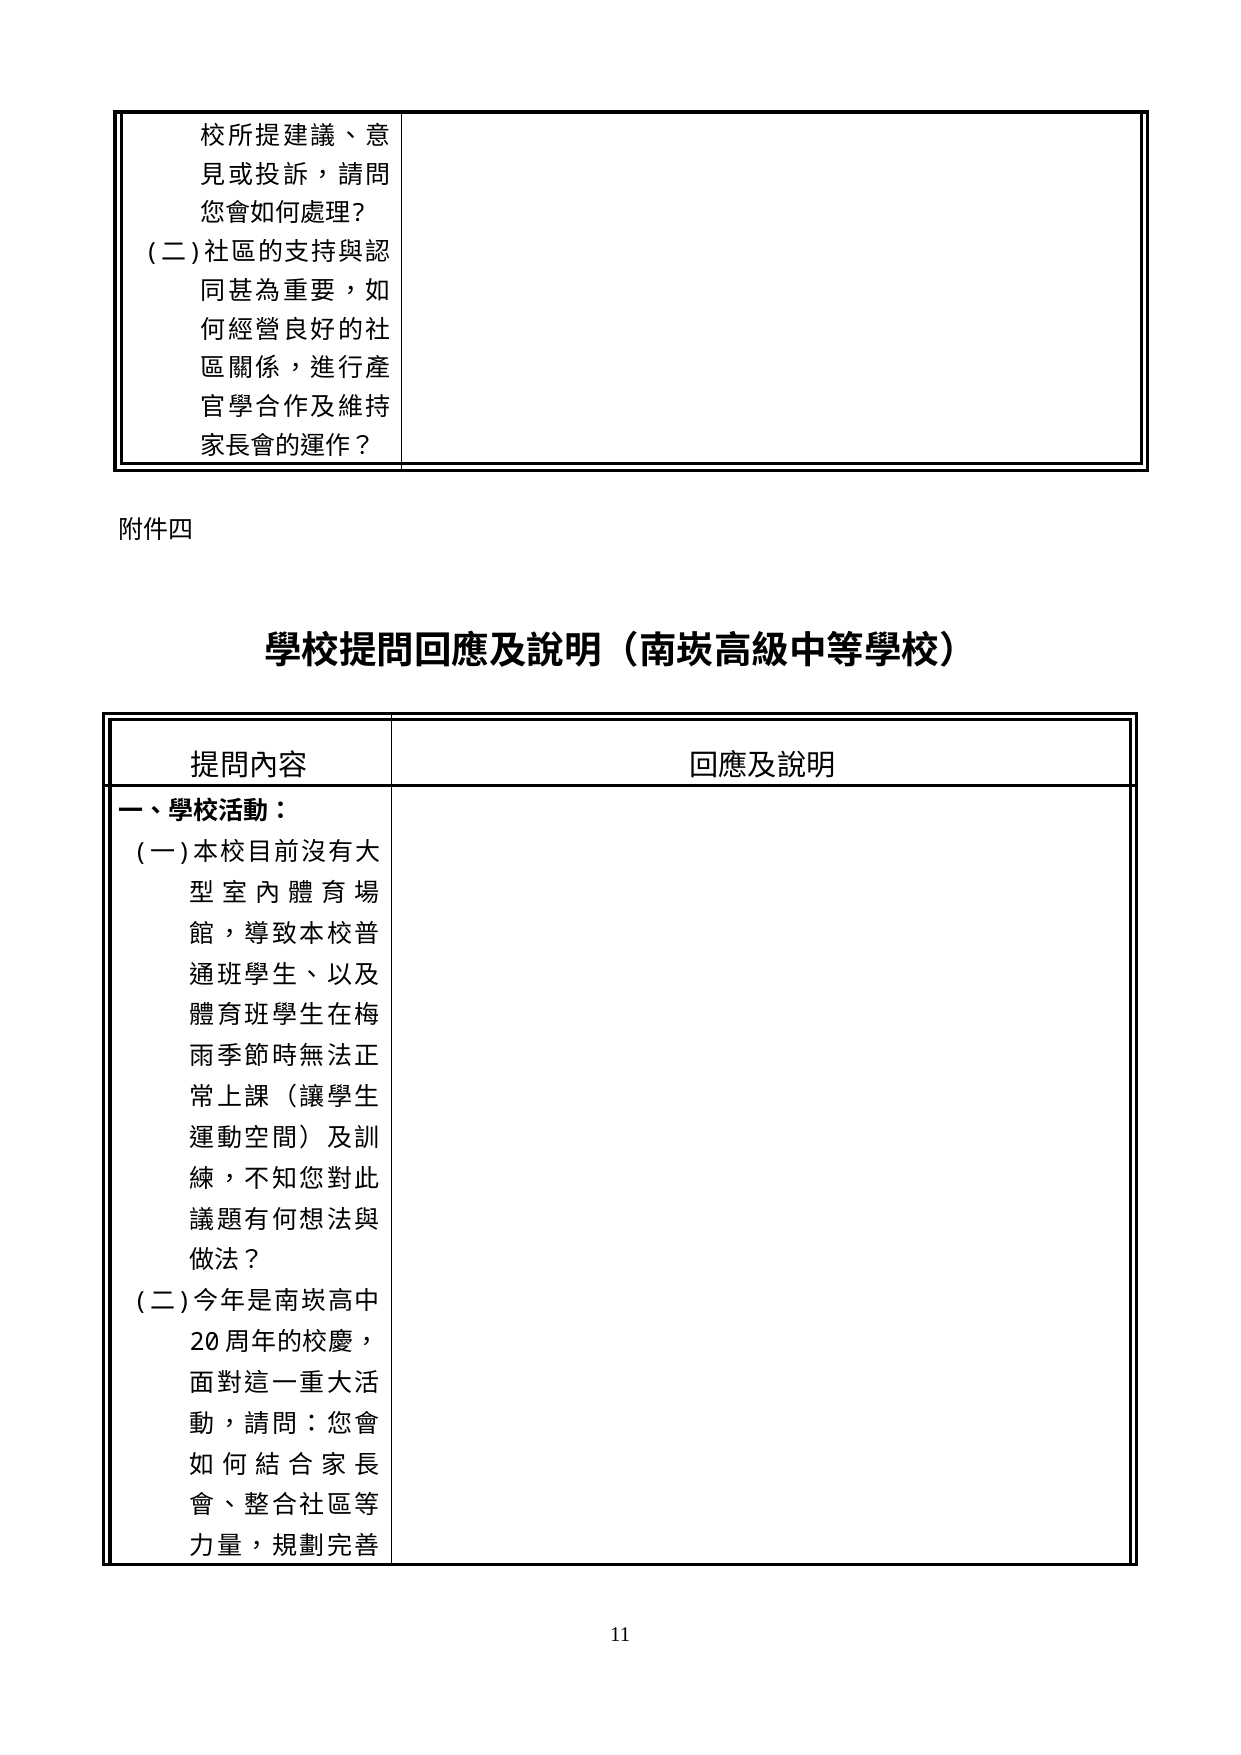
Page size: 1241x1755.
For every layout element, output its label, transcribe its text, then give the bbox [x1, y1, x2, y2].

table_header 提問內容 [107, 715, 391, 784]
table_cell [392, 787, 1129, 1563]
table_cell [402, 114, 1140, 462]
table_cell 一、學校活動： (一)本校目前沒有大型室內體育場館，導致本校普通班學生、以及體育班學生在梅雨季節時無法正常上課（讓學生運動空間）及訓練，不知您對此議題有何想法與做法？ (二)今年是南崁高中20周年的校慶，面對這一重大活動，請問：您會如何結合家長會、整合社區等力量，規劃完善 [112, 787, 391, 1563]
table_cell 校所提建議、意見或投訴，請問您會如何處理? (二)社區的支持與認同甚為重要，如何經營良好的社區關係，進行產官學合作及維持家長會的運作？ [123, 114, 401, 462]
text 學校提問回應及說明（南崁高級中等學校） [118, 620, 1122, 674]
text 附件四 [118, 509, 1122, 545]
table_header 回應及說明 [392, 715, 1133, 784]
